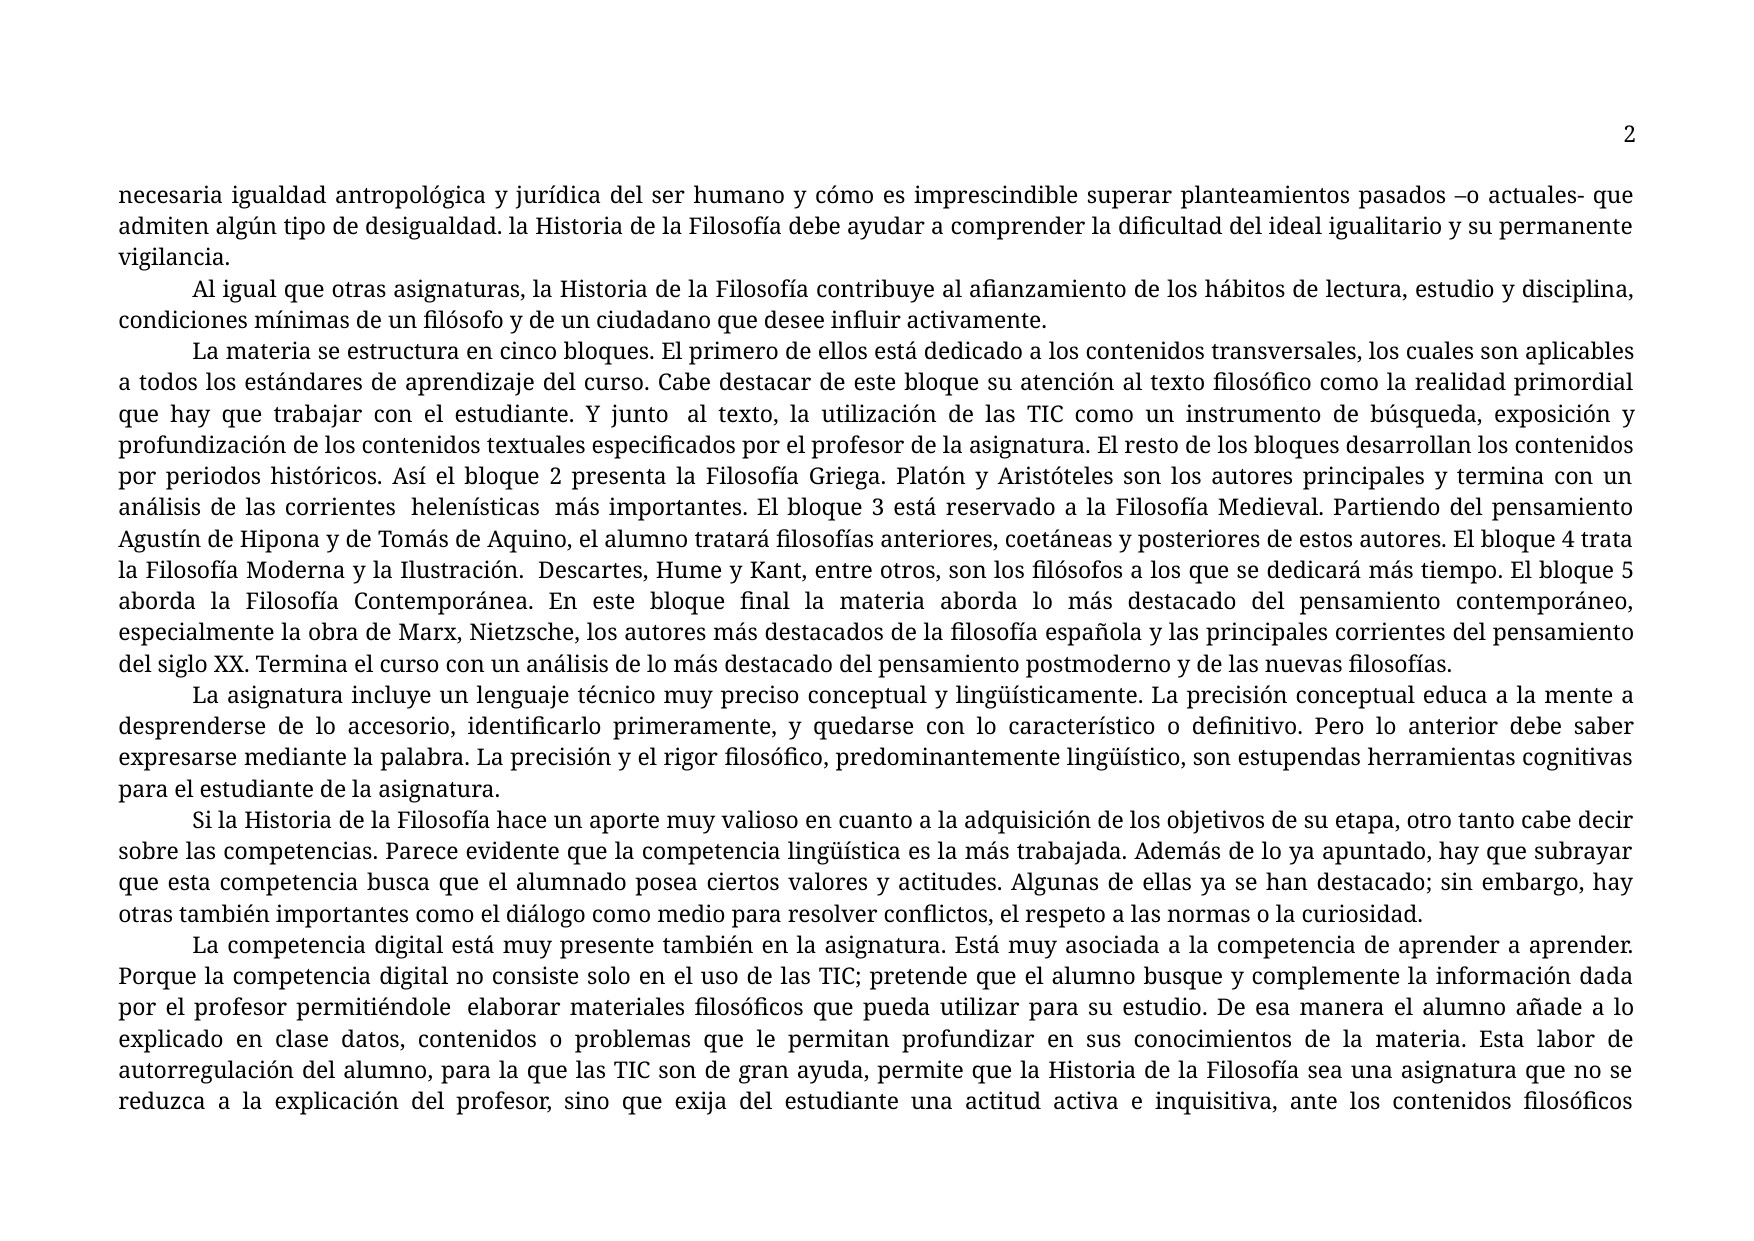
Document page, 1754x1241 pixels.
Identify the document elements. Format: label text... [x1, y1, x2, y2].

text La competencia digital está muy presente también en la asignatura. Está muy asociada a la competencia de aprender a aprender. Porque la competencia digital no consiste solo en el uso de las TIC; pretende que el alumno busque y complemente la información dada por el profesor permitiéndole elaborar materiales filosóficos que pueda utilizar para su estudio. De esa manera el alumno añade a lo explicado en clase datos, contenidos o problemas que le permitan profundizar en sus conocimientos de la materia. Esta labor de autorregulación del alumno, para la que las TIC son de gran ayuda, permite que la Historia de la Filosofía sea una asignatura que no se reduzca a la explicación del profesor, sino que exija del estudiante una actitud activa e inquisitiva, ante los contenidos filosóficos [118, 929, 1636, 1116]
text necesaria igualdad antropológica y jurídica del ser humano y cómo es imprescindible superar planteamientos pasados –o actuales- que admiten algún tipo de desigualdad. la Historia de la Filosofía debe ayudar a comprender la dificultad del ideal igualitario y su permanente vigilancia. [118, 179, 1636, 273]
text Si la Historia de la Filosofía hace un aporte muy valioso en cuanto a la adquisición de los objetivos de su etapa, otro tanto cabe decir sobre las competencias. Parece evidente que la competencia lingüística es la más trabajada. Además de lo ya apuntado, hay que subrayar que esta competencia busca que el alumnado posea ciertos valores y actitudes. Algunas de ellas ya se han destacado; sin embargo, hay otras también importantes como el diálogo como medio para resolver conflictos, el respeto a las normas o la curiosidad. [118, 804, 1636, 929]
text La asignatura incluye un lenguaje técnico muy preciso conceptual y lingüísticamente. La precisión conceptual educa a la mente a desprenderse de lo accesorio, identificarlo primeramente, y quedarse con lo característico o definitivo. Pero lo anterior debe saber expresarse mediante la palabra. La precisión y el rigor filosófico, predominantemente lingüístico, son estupendas herramientas cognitivas para el estudiante de la asignatura. [118, 679, 1636, 804]
text La materia se estructura en cinco bloques. El primero de ellos está dedicado a los contenidos transversales, los cuales son aplicables a todos los estándares de aprendizaje del curso. Cabe destacar de este bloque su atención al texto filosófico como la realidad primordial que hay que trabajar con el estudiante. Y junto al texto, la utilización de las TIC como un instrumento de búsqueda, exposición y profundización de los contenidos textuales especificados por el profesor de la asignatura. El resto de los bloques desarrollan los contenidos por periodos históricos. Así el bloque 2 presenta la Filosofía Griega. Platón y Aristóteles son los autores principales y termina con un análisis de las corrientes helenísticas más importantes. El bloque 3 está reservado a la Filosofía Medieval. Partiendo del pensamiento Agustín de Hipona y de Tomás de Aquino, el alumno tratará filosofías anteriores, coetáneas y posteriores de estos autores. El bloque 4 trata la Filosofía Moderna y la Ilustración. Descartes, Hume y Kant, entre otros, son los filósofos a los que se dedicará más tiempo. El bloque 5 aborda la Filosofía Contemporánea. En este bloque final la materia aborda lo más destacado del pensamiento contemporáneo, especialmente la obra de Marx, Nietzsche, los autores más destacados de la filosofía española y las principales corrientes del pensamiento del siglo XX. Termina el curso con un análisis de lo más destacado del pensamiento postmoderno y de las nuevas filosofías. [118, 335, 1636, 679]
text Al igual que otras asignaturas, la Historia de la Filosofía contribuye al afianzamiento de los hábitos de lectura, estudio y disciplina, condiciones mínimas de un filósofo y de un ciudadano que desee influir activamente. [118, 273, 1636, 335]
